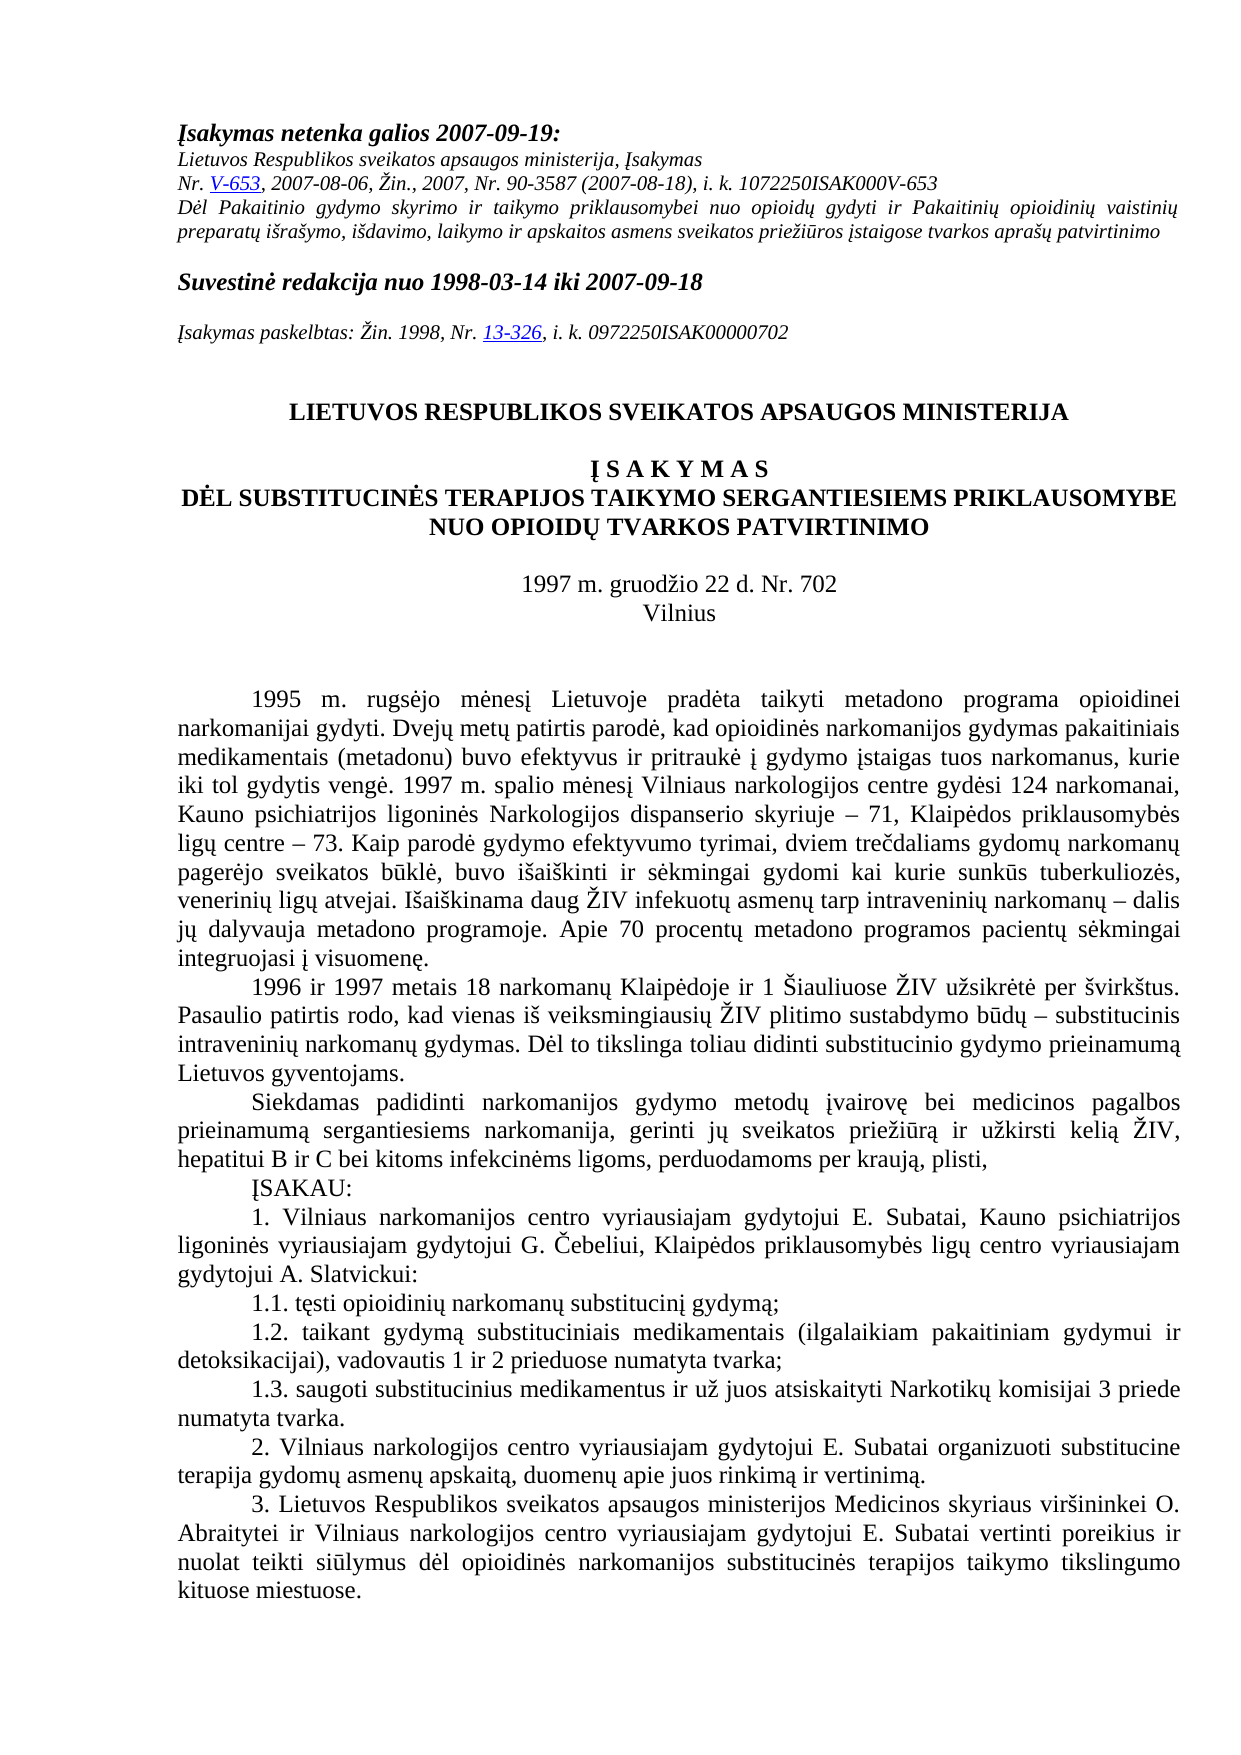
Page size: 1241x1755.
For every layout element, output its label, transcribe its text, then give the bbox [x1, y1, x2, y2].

text LIETUVOS RESPUBLIKOS SVEIKATOS APSAUGOS MINISTERIJA [177, 397, 1181, 426]
text 1.3. saugoti substitucinius medikamentus ir už juos atsiskaityti Narkotikų komisijai 3 priede numatyta tvarka. [177, 1374, 1181, 1432]
text 1.2. taikant gydymą substituciniais medikamentais (ilgalaikiam pakaitiniam gydymui ir detoksikacijai), vadovautis 1 ir 2 prieduose numatyta tvarka; [177, 1317, 1181, 1374]
text 1995 m. rugsėjo mėnesį Lietuvoje pradėta taikyti metadono programa opioidinei narkomanijai gydyti. Dvejų metų patirtis parodė, kad opioidinės narkomanijos gydymas pakaitiniais medikamentais (metadonu) buvo efektyvus ir pritraukė į gydymo įstaigas tuos narkomanus, kurie iki tol gydytis vengė. 1997 m. spalio mėnesį Vilniaus narkologijos centre gydėsi 124 narkomanai, Kauno psichiatrijos ligoninės Narkologijos dispanserio skyriuje – 71, Klaipėdos priklausomybės ligų centre – 73. Kaip parodė gydymo efektyvumo tyrimai, dviem trečdaliams gydomų narkomanų pagerėjo sveikatos būklė, buvo išaiškinti ir sėkmingai gydomi kai kurie sunkūs tuberkuliozės, venerinių ligų atvejai. Išaiškinama daug ŽIV infekuotų asmenų tarp intraveninių narkomanų – dalis jų dalyvauja metadono programoje. Apie 70 procentų metadono programos pacientų sėkmingai integruojasi į visuomenę. [177, 684, 1181, 972]
text Suvestinė redakcija nuo 1998-03-14 iki 2007-09-18 [177, 267, 1181, 296]
text Vilnius [177, 598, 1181, 627]
text 2. Vilniaus narkologijos centro vyriausiajam gydytojui E. Subatai organizuoti substitucine terapija gydomų asmenų apskaitą, duomenų apie juos rinkimą ir vertinimą. [177, 1432, 1181, 1489]
text Į S A K Y M A S [177, 454, 1181, 483]
text ĮSAKAU: [177, 1173, 1181, 1202]
text 1997 m. gruodžio 22 d. Nr. 702 [177, 569, 1181, 598]
text 1.1. tęsti opioidinių narkomanų substitucinį gydymą; [177, 1288, 1181, 1317]
text Įsakymas netenka galios 2007-09-19: [177, 118, 1181, 147]
text Siekdamas padidinti narkomanijos gydymo metodų įvairovę bei medicinos pagalbos prieinamumą sergantiesiems narkomanija, gerinti jų sveikatos priežiūrą ir užkirsti kelią ŽIV, hepatitui B ir C bei kitoms infekcinėms ligoms, perduodamoms per kraują, plisti, [177, 1087, 1181, 1173]
text 3. Lietuvos Respublikos sveikatos apsaugos ministerijos Medicinos skyriaus viršininkei O. Abraitytei ir Vilniaus narkologijos centro vyriausiajam gydytojui E. Subatai vertinti poreikius ir nuolat teikti siūlymus dėl opioidinės narkomanijos substitucinės terapijos taikymo tikslingumo kituose miestuose. [177, 1489, 1181, 1604]
text Dėl Pakaitinio gydymo skyrimo ir taikymo priklausomybei nuo opioidų gydyti ir Pakaitinių opioidinių vaistinių preparatų išrašymo, išdavimo, laikymo ir apskaitos asmens sveikatos priežiūros įstaigose tvarkos aprašų patvirtinimo [177, 195, 1181, 243]
text Lietuvos Respublikos sveikatos apsaugos ministerija, Įsakymas [177, 147, 1181, 171]
text 1996 ir 1997 metais 18 narkomanų Klaipėdoje ir 1 Šiauliuose ŽIV užsikrėtė per švirkštus. Pasaulio patirtis rodo, kad vienas iš veiksmingiausių ŽIV plitimo sustabdymo būdų – substitucinis intraveninių narkomanų gydymas. Dėl to tikslinga toliau didinti substitucinio gydymo prieinamumą Lietuvos gyventojams. [177, 972, 1181, 1087]
text Įsakymas paskelbtas: Žin. 1998, Nr. 13-326, i. k. 0972250ISAK00000702 [177, 320, 1181, 344]
text 1. Vilniaus narkomanijos centro vyriausiajam gydytojui E. Subatai, Kauno psichiatrijos ligoninės vyriausiajam gydytojui G. Čebeliui, Klaipėdos priklausomybės ligų centro vyriausiajam gydytojui A. Slatvickui: [177, 1202, 1181, 1288]
text DĖL SUBSTITUCINĖS TERAPIJOS TAIKYMO SERGANTIESIEMS PRIKLAUSOMYBE NUO OPIOIDŲ TVARKOS PATVIRTINIMO [177, 483, 1181, 541]
text Nr. V-653, 2007-08-06, Žin., 2007, Nr. 90-3587 (2007-08-18), i. k. 1072250ISAK000V-653 [177, 171, 1181, 195]
